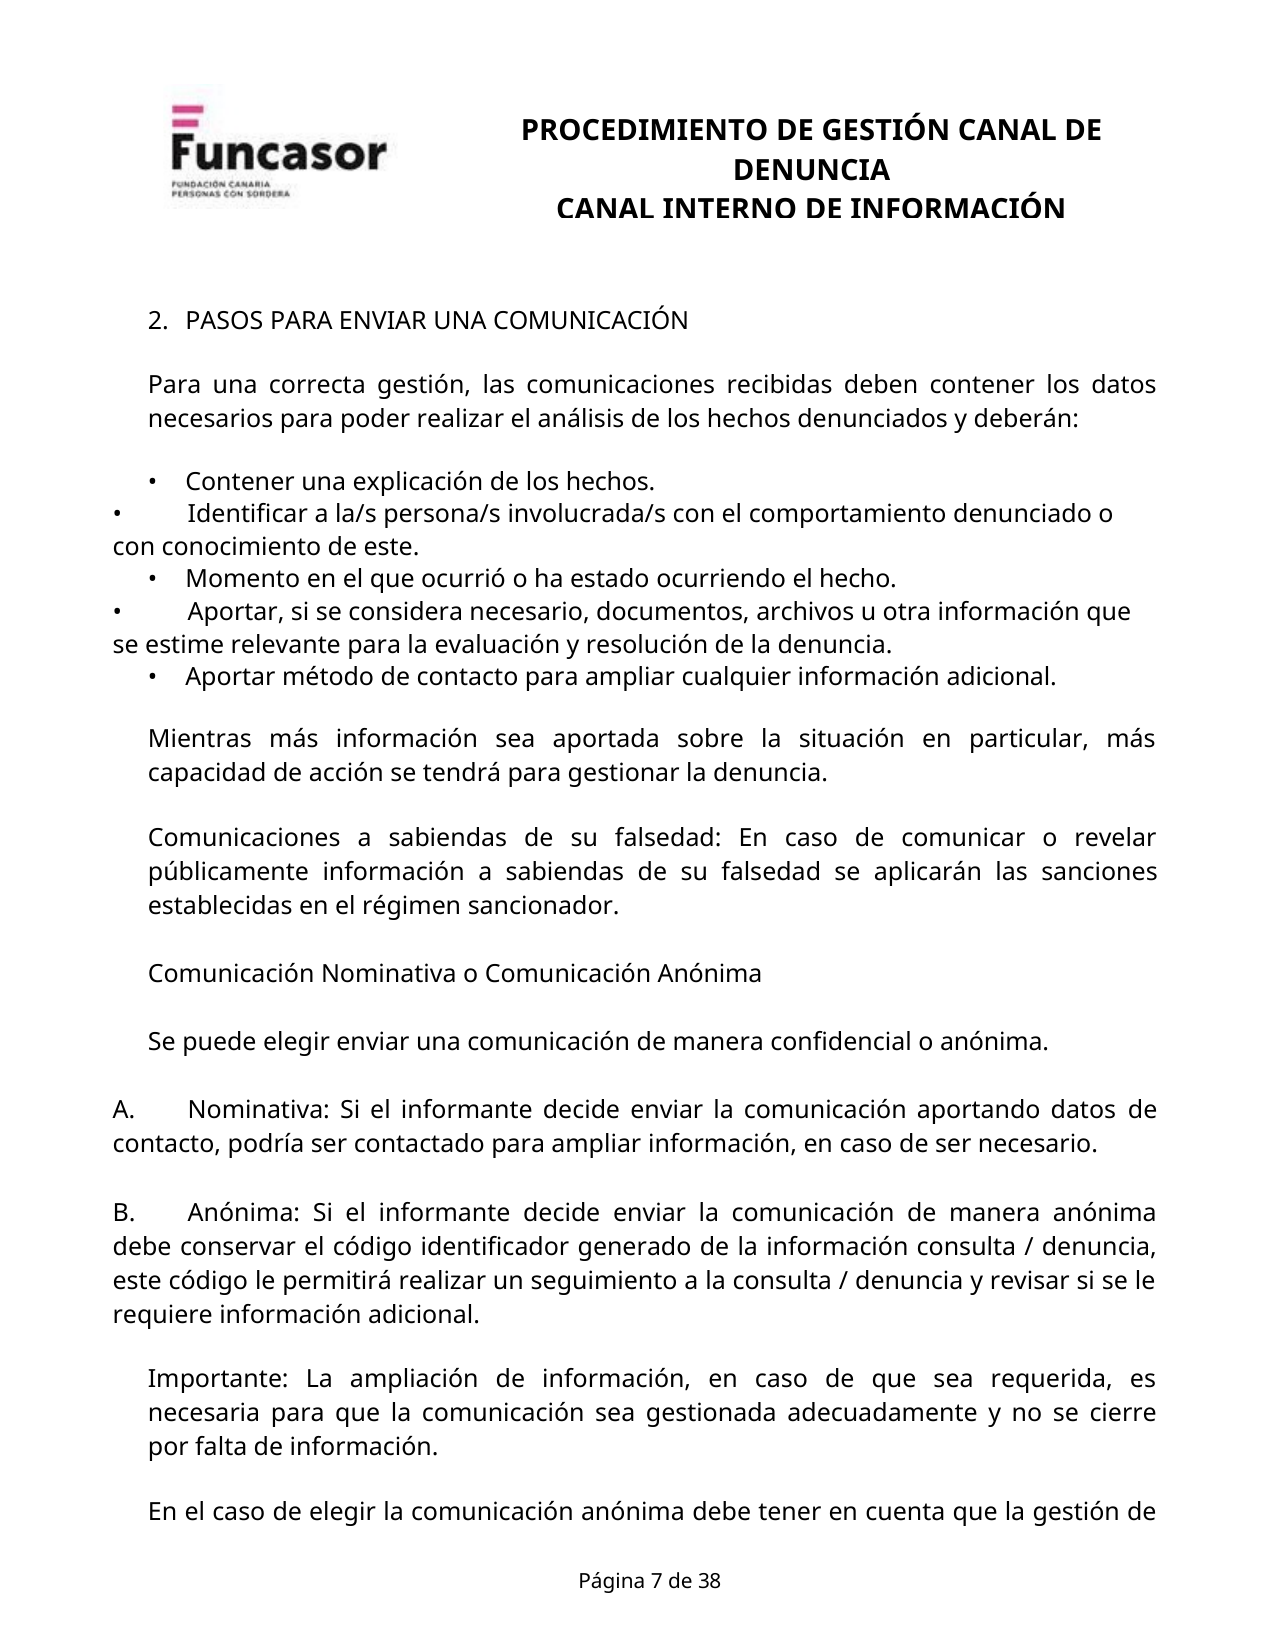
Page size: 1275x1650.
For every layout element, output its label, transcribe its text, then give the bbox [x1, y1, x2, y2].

list Aportar método de contacto para ampliar cualquier información adicional. [148, 660, 1200, 691]
text En el caso de elegir la comunicación anónima debe tener en cuenta que la gestión de [148, 1493, 1157, 1527]
text Mientras más información sea aportada sobre la situación en particular, más capacidad de acción se tendrá para gestionar la denuncia. [148, 721, 1157, 789]
list Identificar a la/s persona/s involucrada/s con el comportamiento denunciado o con conocimiento de este. [112, 496, 1157, 563]
text Importante: La ampliación de información, en caso de que sea requerida, es necesaria para que la comunicación sea gestionada adecuadamente y no se cierre por falta de información. [148, 1361, 1158, 1463]
list Aportar, si se considera necesario, documentos, archivos u otra información que se estime relevante para la evaluación y resolución de la denuncia. [112, 593, 1156, 660]
list Nominativa: Si el informante decide enviar la comunicación aportando datos de contacto, podría ser contactado para ampliar información, en caso de ser necesario. [112, 1092, 1157, 1160]
text Comunicación Nominativa o Comunicación Anónima [148, 956, 1200, 990]
list PASOS PARA ENVIAR UNA COMUNICACIÓN [148, 303, 1200, 337]
text Para una correcta gestión, las comunicaciones recibidas deben contener los datos necesarios para poder realizar el análisis de los hechos denunciados y deberán: [148, 367, 1157, 435]
list Momento en el que ocurrió o ha estado ocurriendo el hecho. [148, 563, 1200, 593]
list Contener una explicación de los hechos. [148, 466, 1200, 496]
text Comunicaciones a sabiendas de su falsedad: En caso de comunicar o revelar públicamente información a sabiendas de su falsedad se aplicarán las sanciones establecidas en el régimen sancionador. [148, 819, 1158, 922]
text Se puede elegir enviar una comunicación de manera confidencial o anónima. [148, 1024, 1200, 1058]
list Anónima: Si el informante decide enviar la comunicación de manera anónima debe conservar el código identificador generado de la información consulta / denuncia, este código le permitirá realizar un seguimiento a la consulta / denuncia y revisar si se le requiere información adicional. [112, 1194, 1158, 1331]
